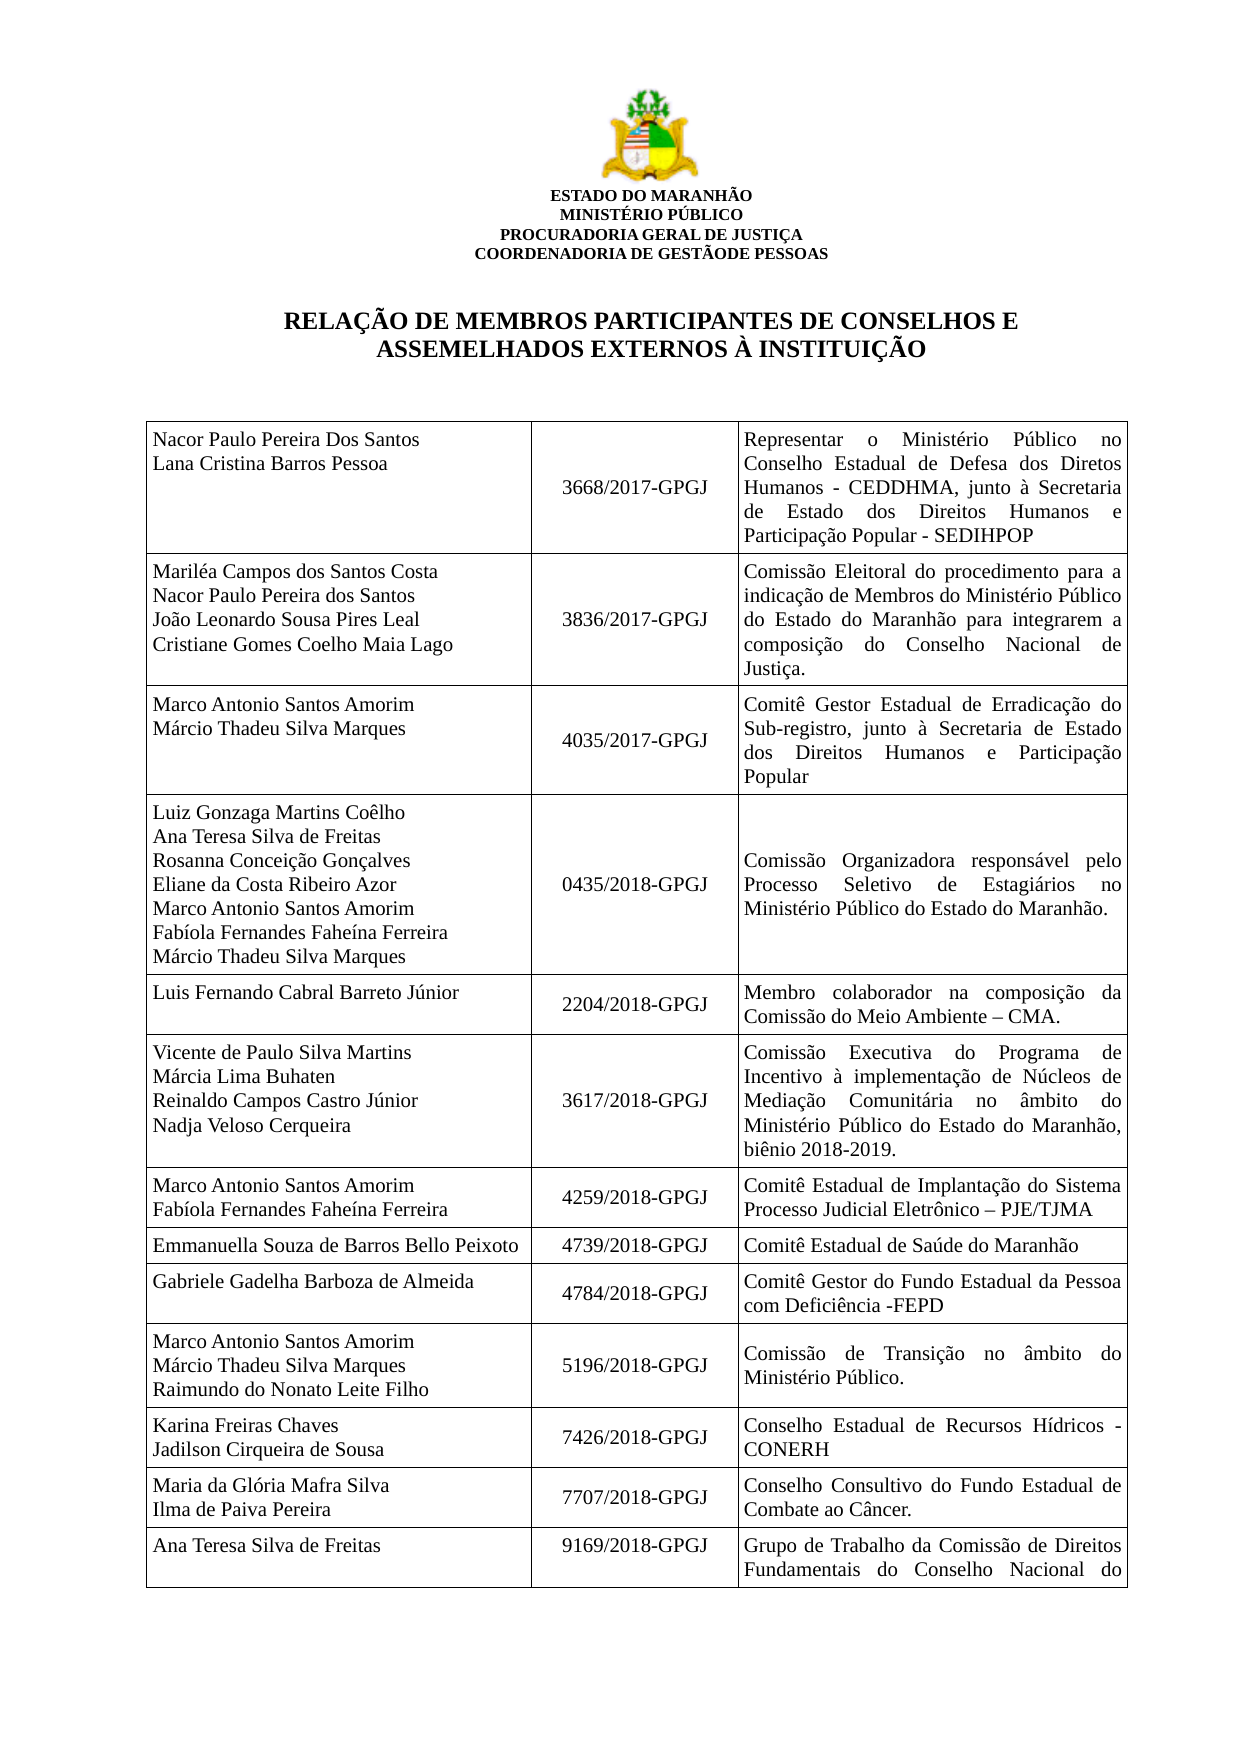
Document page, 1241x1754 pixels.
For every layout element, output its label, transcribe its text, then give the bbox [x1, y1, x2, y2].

table_cell 3836/2017-GPGJ [532, 554, 738, 685]
table_cell Maria da Glória Mafra Silva Ilma de Paiva Pereira [147, 1468, 531, 1527]
table_cell Conselho Consultivo do Fundo Estadual de Combate ao Câncer. [739, 1468, 1127, 1527]
table_cell 3617/2018-GPGJ [532, 1035, 738, 1166]
table_cell 4259/2018-GPGJ [532, 1168, 738, 1226]
table_cell Karina Freiras Chaves Jadilson Cirqueira de Sousa [147, 1408, 531, 1467]
table_cell Comitê Gestor do Fundo Estadual da Pessoa com Deficiência -FEPD [739, 1264, 1127, 1323]
table_cell Luis Fernando Cabral Barreto Júnior [147, 975, 531, 1034]
table_cell Grupo de Trabalho da Comissão de Direitos Fundamentais do Conselho Nacional do [739, 1528, 1127, 1587]
table_cell Comissão Eleitoral do procedimento para a indicação de Membros do Ministério Público do Estado do Maranhão para integrarem a composição do Conselho Nacional de Justiça. [739, 554, 1127, 685]
table_cell Membro colaborador na composição da Comissão do Meio Ambiente – CMA. [739, 975, 1127, 1034]
table_cell Comitê Estadual de Saúde do Maranhão [739, 1228, 1127, 1262]
table_cell 0435/2018-GPGJ [532, 795, 738, 974]
table_cell Comissão Executiva do Programa de Incentivo à implementação de Núcleos de Mediação Comunitária no âmbito do Ministério Público do Estado do Maranhão, biênio 2018-2019. [739, 1035, 1127, 1166]
table_cell Nacor Paulo Pereira Dos Santos Lana Cristina Barros Pessoa [147, 422, 531, 553]
table_cell Conselho Estadual de Recursos Hídricos - CONERH [739, 1408, 1127, 1467]
table_cell Gabriele Gadelha Barboza de Almeida [147, 1264, 531, 1323]
table_cell 4784/2018-GPGJ [532, 1264, 738, 1323]
table_cell 7707/2018-GPGJ [532, 1468, 738, 1527]
table_cell Comissão de Transição no âmbito do Ministério Público. [739, 1324, 1127, 1407]
table_cell Marco Antonio Santos Amorim Fabíola Fernandes Faheína Ferreira [147, 1168, 531, 1226]
table_cell Ana Teresa Silva de Freitas [147, 1528, 531, 1587]
table_cell Vicente de Paulo Silva Martins Márcia Lima Buhaten Reinaldo Campos Castro Júnior Nadja Veloso Cerqueira [147, 1035, 531, 1166]
table_cell 4739/2018-GPGJ [532, 1228, 738, 1262]
table_cell Marco Antonio Santos Amorim Márcio Thadeu Silva Marques [147, 686, 531, 793]
table_cell Marco Antonio Santos Amorim Márcio Thadeu Silva Marques Raimundo do Nonato Leite Filho [147, 1324, 531, 1407]
table_cell Comissão Organizadora responsável pelo Processo Seletivo de Estagiários no Ministério Público do Estado do Maranhão. [739, 795, 1127, 974]
table_cell 7426/2018-GPGJ [532, 1408, 738, 1467]
table_cell Emmanuella Souza de Barros Bello Peixoto [147, 1228, 531, 1262]
table_cell 3668/2017-GPGJ [532, 422, 738, 553]
table_cell 4035/2017-GPGJ [532, 686, 738, 793]
table_cell Luiz Gonzaga Martins Coêlho Ana Teresa Silva de Freitas Rosanna Conceição Gonçalves Eliane da Costa Ribeiro Azor Marco Antonio Santos Amorim Fabíola Fernandes Faheína Ferreira Márcio Thadeu Silva Marques [147, 795, 531, 974]
table_cell 9169/2018-GPGJ [532, 1528, 738, 1587]
table_cell Mariléa Campos dos Santos Costa Nacor Paulo Pereira dos Santos João Leonardo Sousa Pires Leal Cristiane Gomes Coelho Maia Lago [147, 554, 531, 685]
table_cell Comitê Gestor Estadual de Erradicação do Sub-registro, junto à Secretaria de Estado dos Direitos Humanos e Participação Popular [739, 686, 1127, 793]
table_cell 2204/2018-GPGJ [532, 975, 738, 1034]
table_cell Representar o Ministério Público no Conselho Estadual de Defesa dos Diretos Humanos - CEDDHMA, junto à Secretaria de Estado dos Direitos Humanos e Participação Popular - SEDIHPOP [739, 422, 1127, 553]
table_cell 5196/2018-GPGJ [532, 1324, 738, 1407]
table_cell Comitê Estadual de Implantação do Sistema Processo Judicial Eletrônico – PJE/TJMA [739, 1168, 1127, 1226]
